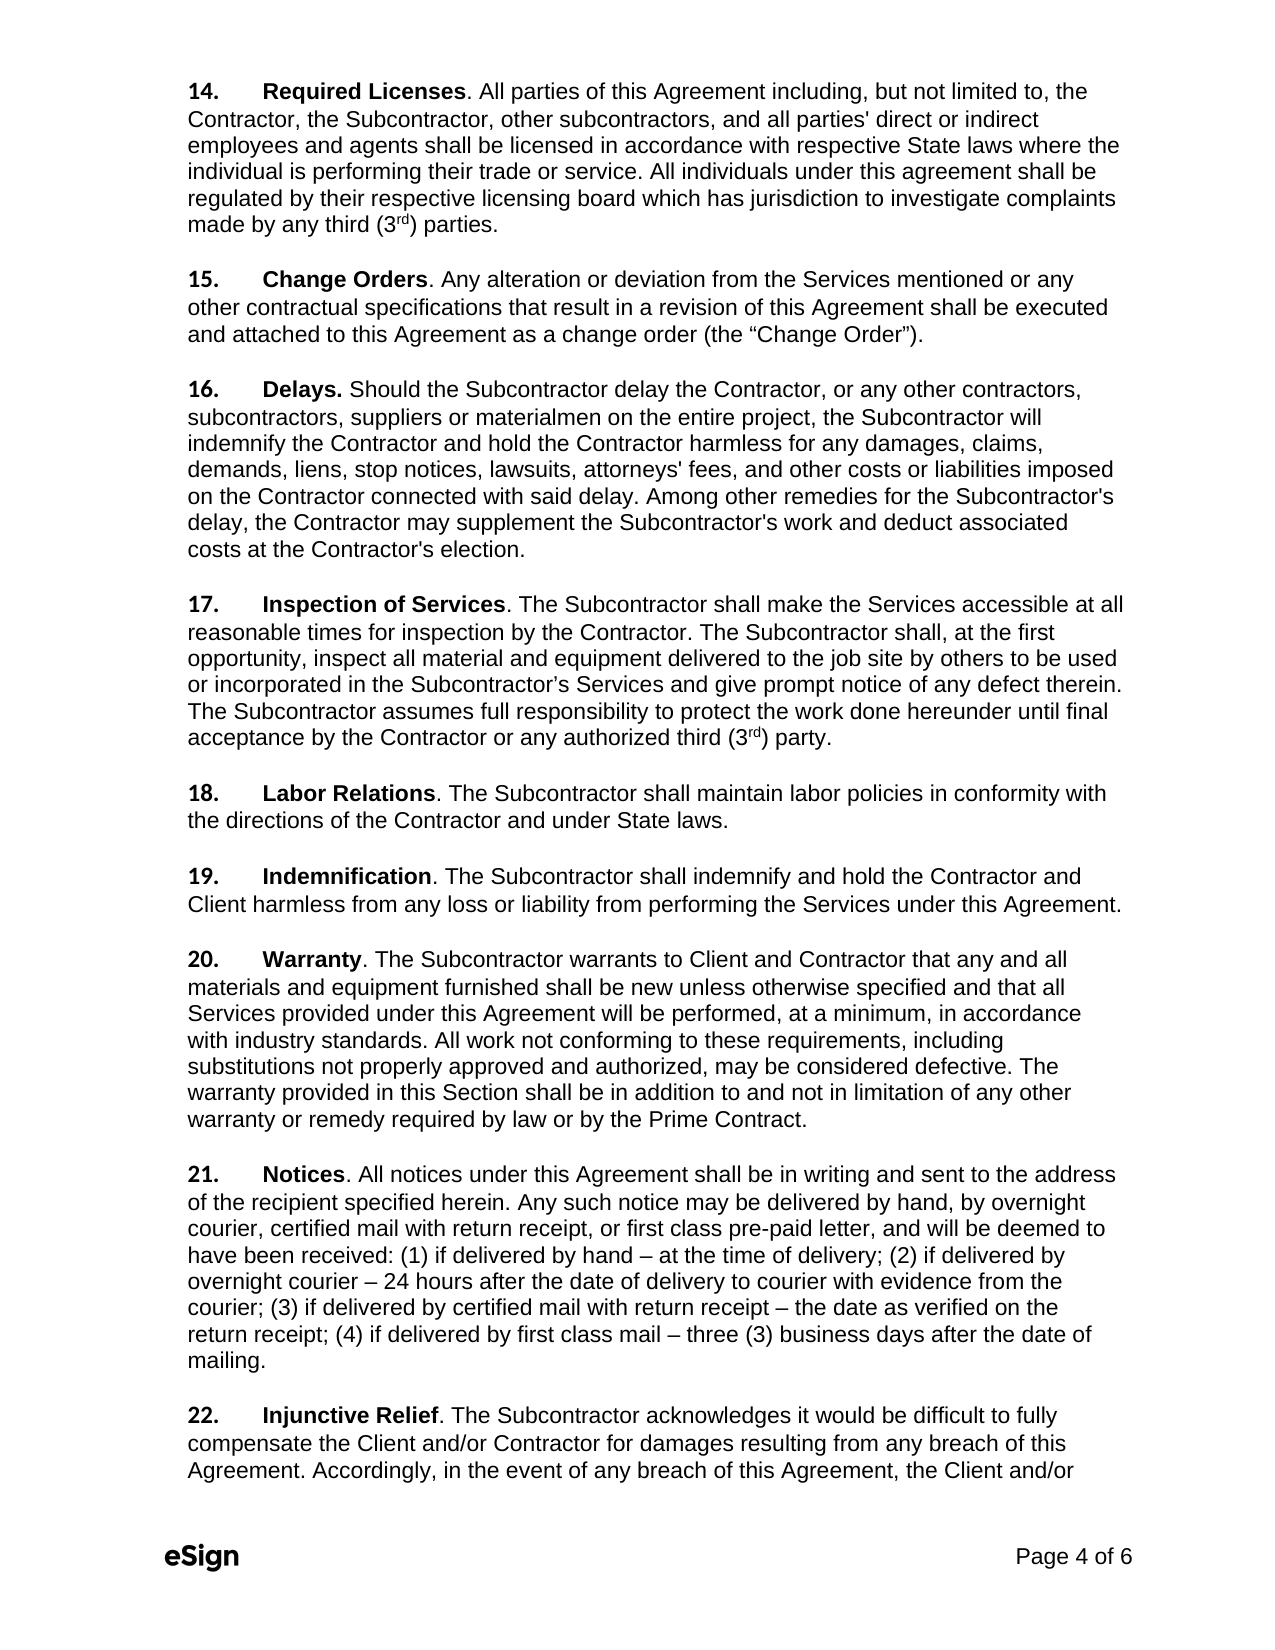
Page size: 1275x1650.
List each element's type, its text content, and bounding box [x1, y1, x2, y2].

list Injunctive Relief. The Subcontractor acknowledges it would be difficult to fully compensate the Client and/or Contractor for damages resulting from any breach of this Agreement. Accordingly, in the event of any breach of this Agreement, the Client and/or [187, 1400, 1125, 1483]
list Notices. All notices under this Agreement shall be in writing and sent to the address of the recipient specified herein. Any such notice may be delivered by hand, by overnight courier, certified mail with return receipt, or first class pre-paid letter, and will be deemed to have been received: (1) if delivered by hand – at the time of delivery; (2) if delivered by overnight courier – 24 hours after the date of delivery to courier with evidence from the courier; (3) if delivered by certified mail with return receipt – the date as verified on the return receipt; (4) if delivered by first class mail – three (3) business days after the date of mailing. [187, 1158, 1125, 1373]
list Change Orders. Any alteration or deviation from the Services mentioned or any other contractual specifications that result in a revision of this Agreement shall be executed and attached to this Agreement as a change order (the “Change Order”). [187, 264, 1125, 347]
list Delays. Should the Subcontractor delay the Contractor, or any other contractors, subcontractors, suppliers or materialmen on the entire project, the Subcontractor will indemnify the Contractor and hold the Contractor harmless for any damages, claims, demands, liens, stop notices, lawsuits, attorneys' fees, and other costs or liabilities imposed on the Contractor connected with said delay. Among other remedies for the Subcontractor's delay, the Contractor may supplement the Subcontractor's work and deduct associated costs at the Contractor's election. [187, 373, 1125, 562]
list Inspection of Services. The Subcontractor shall make the Services accessible at all reasonable times for inspection by the Contractor. The Subcontractor shall, at the first opportunity, inspect all material and equipment delivered to the job site by others to be used or incorporated in the Subcontractor’s Services and give prompt notice of any defect therein. The Subcontractor assumes full responsibility to protect the work done hereunder until final acceptance by the Contractor or any authorized third (3rd) party. [187, 588, 1125, 751]
list Warranty. The Subcontractor warrants to Client and Contractor that any and all materials and equipment furnished shall be new unless otherwise specified and that all Services provided under this Agreement will be performed, at a minimum, in accordance with industry standards. All work not conforming to these requirements, including substitutions not properly approved and authorized, may be considered defective. The warranty provided in this Section shall be in addition to and not in limitation of any other warranty or remedy required by law or by the Prime Contract. [187, 943, 1125, 1132]
list Indemnification. The Subcontractor shall indemnify and hold the Contractor and Client harmless from any loss or liability from performing the Services under this Agreement. [187, 860, 1125, 917]
list Labor Relations. The Subcontractor shall maintain labor policies in conformity with the directions of the Contractor and under State laws. [187, 777, 1125, 834]
list Required Licenses. All parties of this Agreement including, but not limited to, the Contractor, the Subcontractor, other subcontractors, and all parties' direct or indirect employees and agents shall be licensed in accordance with respective State laws where the individual is performing their trade or service. All individuals under this agreement shall be regulated by their respective licensing board which has jurisdiction to investigate complaints made by any third (3rd) parties. [187, 75, 1125, 237]
